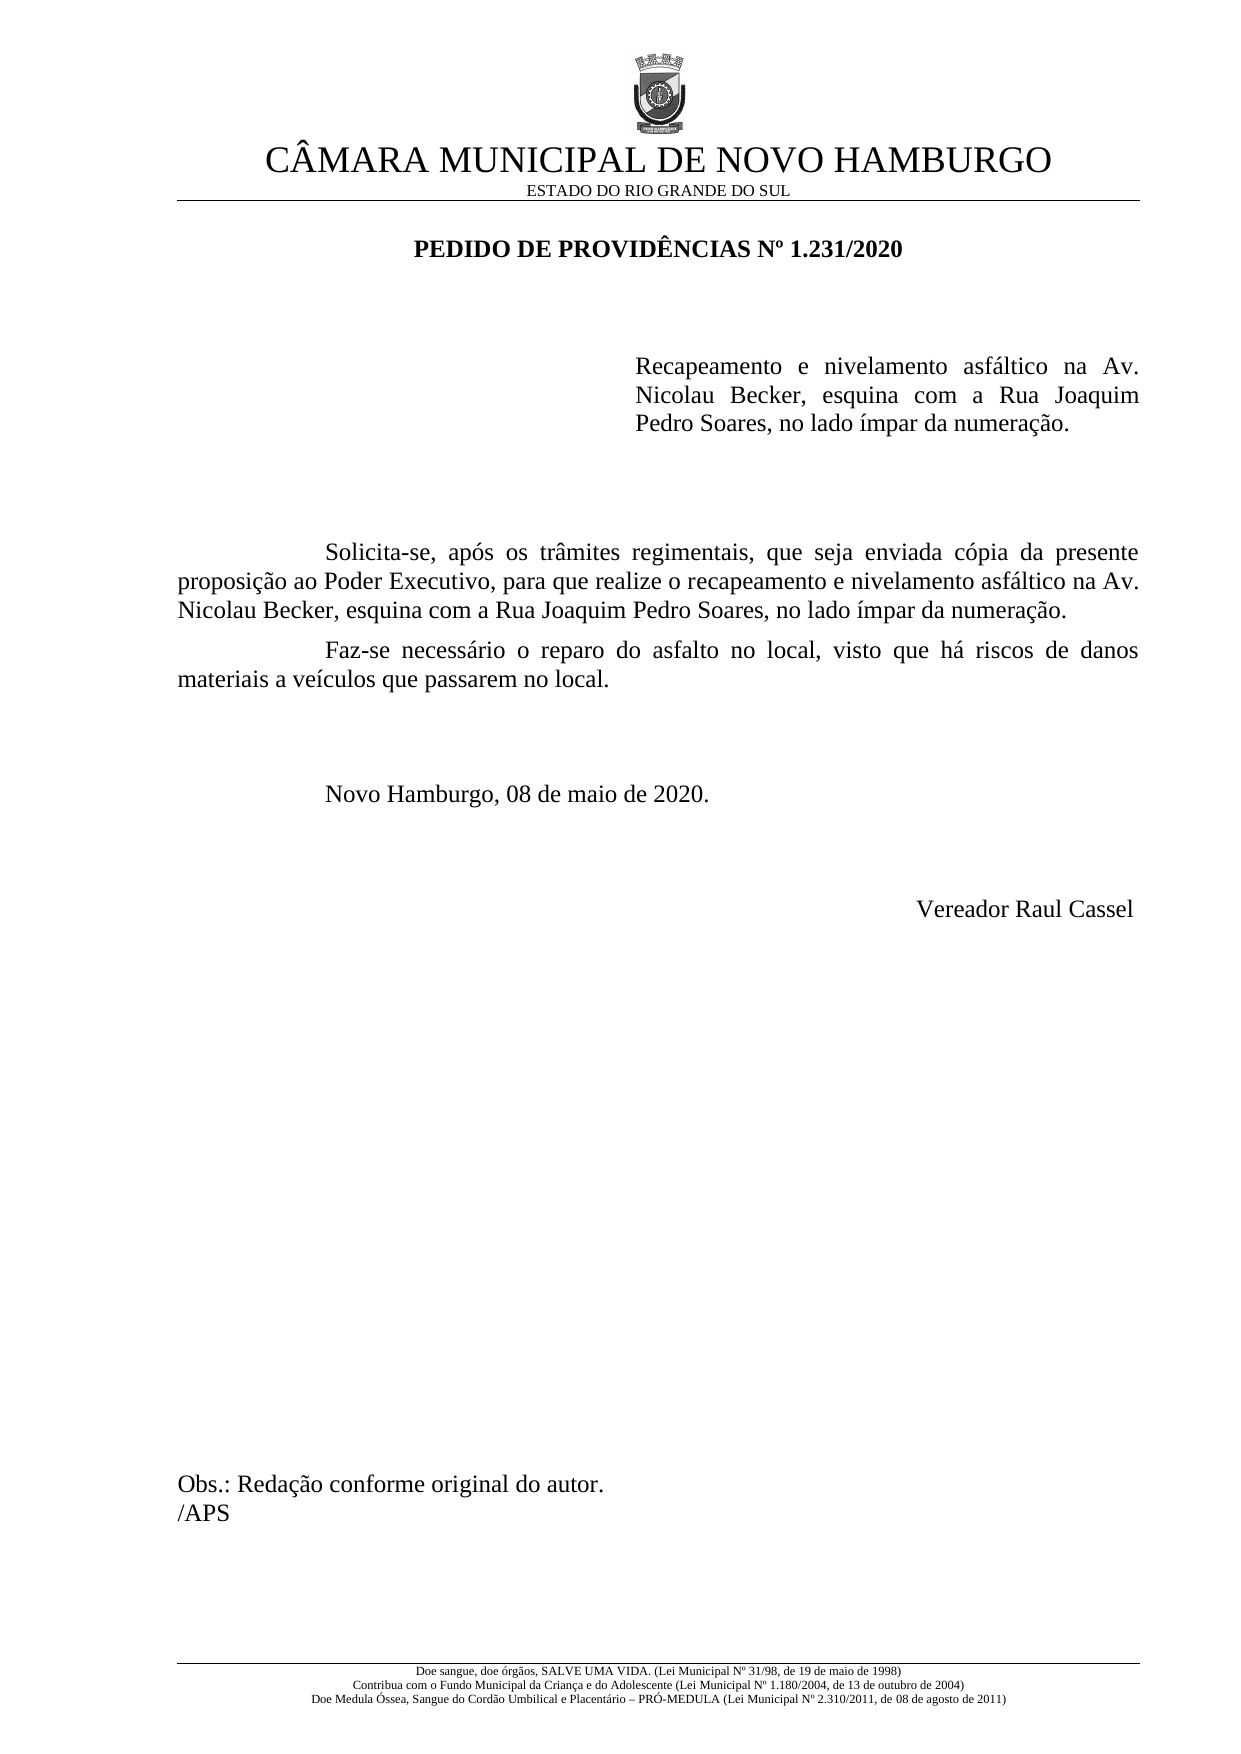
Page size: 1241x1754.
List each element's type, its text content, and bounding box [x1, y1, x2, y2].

text Obs.: Redação conforme original do autor. [177, 1469, 1140, 1498]
text Novo Hamburgo, 08 de maio de 2020. [183, 779, 1140, 808]
text PEDIDO DE PROVIDÊNCIAS Nº 1.231/2020 [177, 234, 1140, 262]
text /APS [177, 1498, 1140, 1527]
text Faz-se necessário o reparo do asfalto no local, visto que há riscos de danos materiais a veículos que passarem no local. [177, 636, 1140, 693]
text Recapeamento e nivelamento asfáltico na Av. Nicolau Becker, esquina com a Rua Joaquim Pedro Soares, no lado ímpar da numeração. [635, 351, 1140, 437]
text Solicita-se, após os trâmites regimentais, que seja enviada cópia da presente proposição ao Poder Executivo, para que realize o recapeamento e nivelamento asfáltico na Av. Nicolau Becker, esquina com a Rua Joaquim Pedro Soares, no lado ímpar da numeração. [177, 537, 1140, 624]
text Vereador Raul Cassel [183, 894, 1140, 923]
